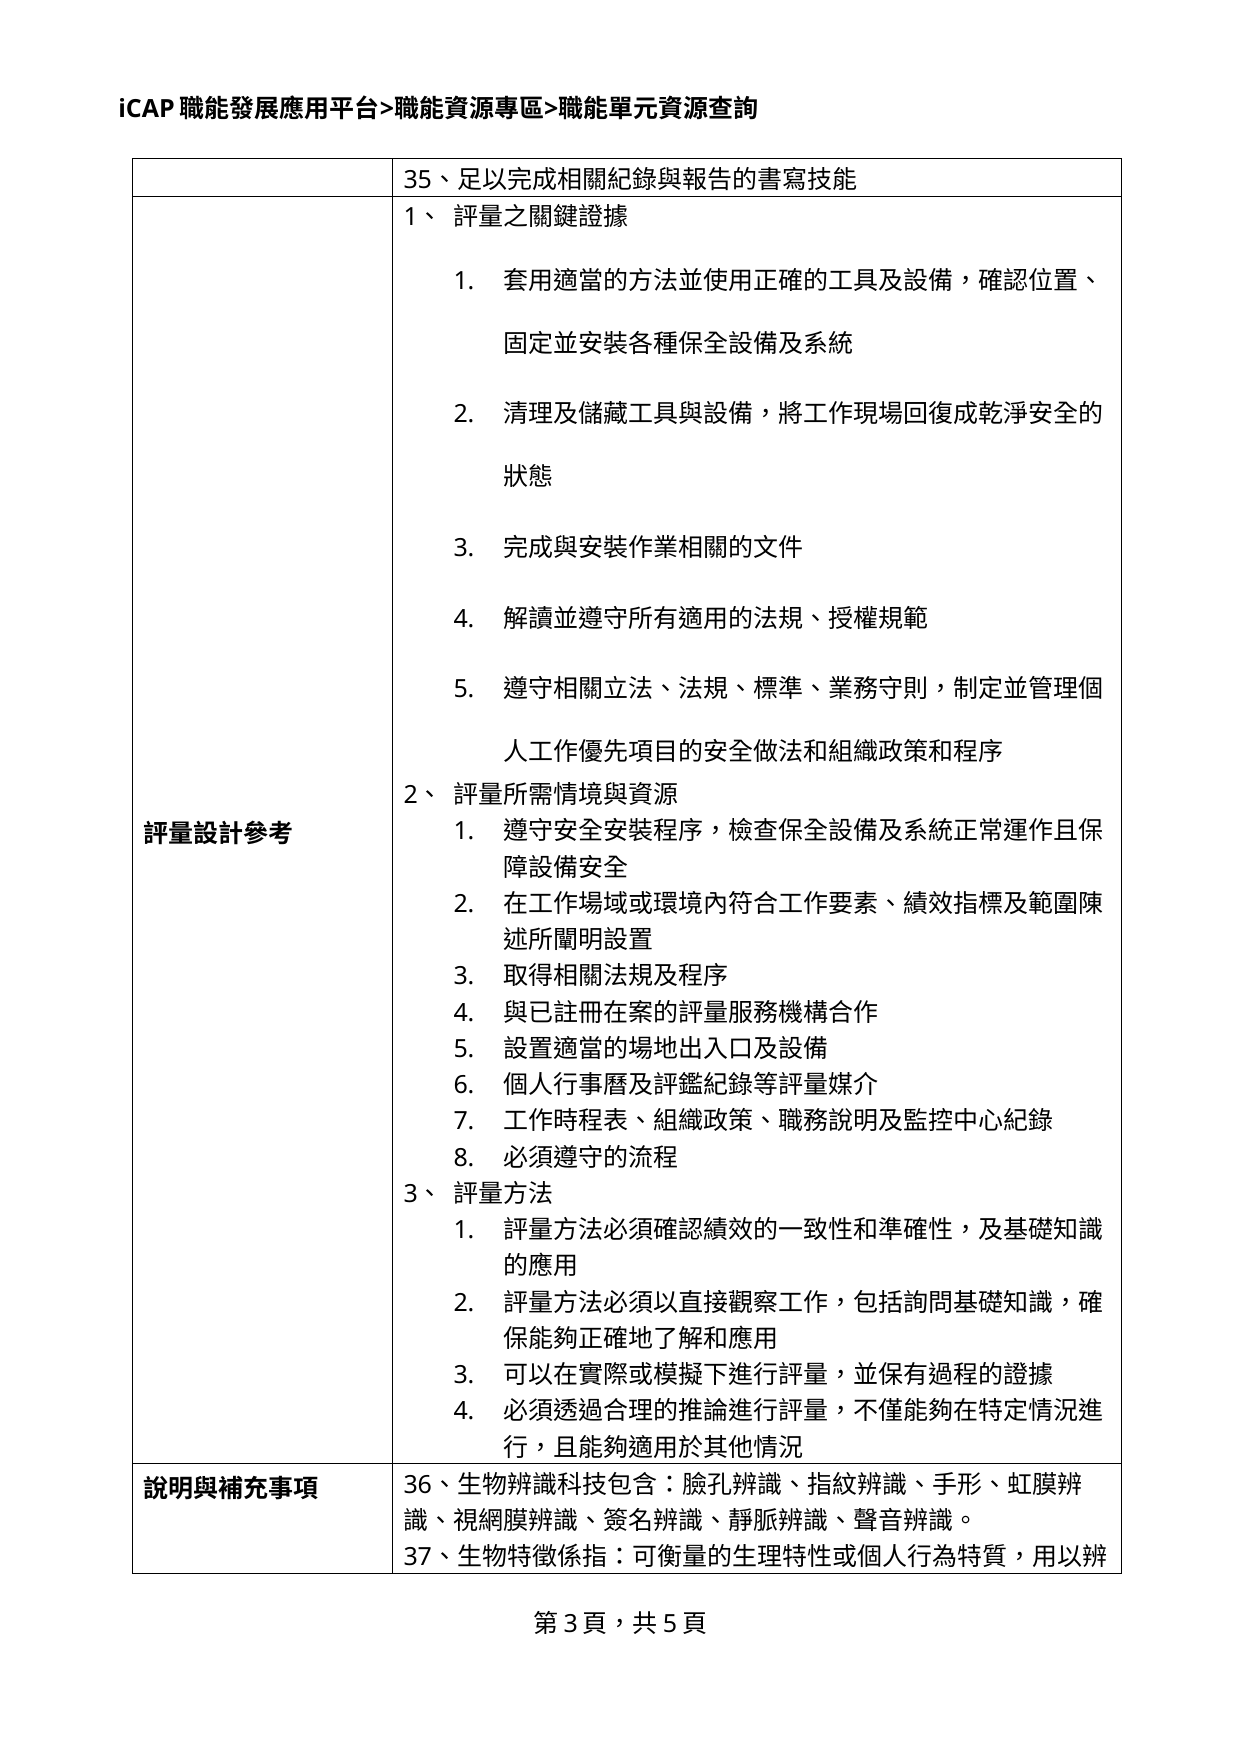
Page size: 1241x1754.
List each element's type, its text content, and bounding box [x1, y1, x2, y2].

table_cell [133, 159, 392, 196]
table_cell 說明與補充事項 [133, 1464, 392, 1573]
table_cell 正確且安全維護紀錄、報告和其他工作場域資訊 支援同事的訓練及指導技能 遵守適用的保密與隱私權規範 遵守發展生物辨識科技使用標準作業程序的相關法規、標準及作業規範 評估標準作業程序 做出有效決策 規劃工作的優先順序及安排，並在指定時程內完成工作任務 解讀技術性資訊，包含計畫、設計和規格 與來自多元社會、文化、族裔背景和體能與身心素質不同的人有效交流 研究、分析與呈現資訊 解決問題 選擇並使用適合工作任務的設備與科技 執行有效的生物辨識和傳記式資料註冊 使用合適的溝通與人際技巧，包含協調工作 撰寫標準作業程序 足以完成相關紀錄與報告的書寫技能 [393, 159, 1121, 196]
table_cell 生物辨識科技包含：臉孔辨識、指紋辨識、手形、虹膜辨識、視網膜辨識、簽名辨識、靜脈辨識、聲音辨識。 生物特徵係指：可衡量的生理特性或個人行為特質，用以辨識或驗證個人身分。 標準作業程序為：特定工作場域的作業既定程序，描述使用生物辨識科技必要的活動，包含員工訓練規定、生物辨識使用相關的業務流程與程序，以及註冊、操作與維護生物辨識系統的規定。 職業衛生與安全規範關於：控制並降低風險、正確的人工搬運（包含轉移、抬舉和提起）、排除危險物品與物質、辨識危害、設施的安全使用與操作（包含企業科技、急救設備、個人防護衣物與設備、安全設備）、保護自己與他人的安全程序。 法規包括：仲裁及企業協議、遵循政策指南、反恐怖主義、一般性「謹慎善盡管理責任」職責、授權或認證規定、隱私權及保密性、反歧視及文化多樣性、環境議題、平等就業機會、勞資關係、職業衛生與安全規範、相關產業作業規範與通訊電信。 組織規範包括：平等和公平政策與原則實務、商業及績效計劃、客戶服務標準、行為倫理守則、溝通及報告程序、申訴及爭端解決程序、緊急事故及撤離程序、勞資雙方之權利義務、環境管理（包含廢棄物清理、回收與再利用指導原則）、職業衛生與安全政策及程序計畫、資訊的隱私權及保密性、品質保證及持續改善流程與標準、資源參數及程序、安全人員的職責與功能、標準作業程序、資訊儲存及銷毀、設備與系統的使用與維護。 隱私權法規包括：個資法、國家資訊隱私原則、國家隱私原則。 生物辨識設備和系統為：自動系統，能由個人捕捉生物辨識樣本；由樣本擷取生物辨識資料，並將資料與一個或多個參考模板比對，決定配對品質，並顯示是否成功辨識或驗證身分。應包含： 擷取裝置：相機（影片、紅外線影片、單張）、嵌入周邊裝置的晶片或讀取器、麥克風、光學掃描器。 生物辨識伺服器 硬體 互連基礎結構 軟體：用於生物辨識認證與登入的以伺服器為基礎認證軟體與擷取裝置相關的軟體 模式應為：多重（整合二種以上生物辨識科技的生物辨識系統）與單一。 風險為，影響目標的事情會發生的機率；來自資料和資訊、人員與財產。 危害包括：與電子或機械故障相關、環境（不當使用素材與化學品）、人體工學（人工搬運方式不當）、阻礙性（緊急出入口遭阻擋）。 相關人士包括：生物辨識科技專家、客戶、同事、外部顧問、資訊科技專家與經理。 溝通包括：面對面、使用原住民語言、口頭報告、參加定期會議、記錄討論、清楚簡明發言、使用輔助性科技、透過口譯員、視覺或書面、針對受眾需求撰寫。 人際技巧包括：主動式聆聽，無價值判斷，表現尊重不帶歧視，建設性回饋，控制語調、音量及肢體語言，使用語言和概念時注意文化差異，展現彈性與協調意願，有效的語言及非語言溝通，維持專業態度，提供提問與回應的充足時間，反思與摘要，雙向互動，使用正面、有自信且具合作意願的語言。 社會及文化差異來自：穿著與個人表達、飲食、語言、宗教、社會傳統、風俗習慣、價值觀與信仰。 適合格式包括：符合有特殊需要者的格式，例如以大字體製作文件。 行政規範包括：存取、認證、授權。 安全資訊及指示應詳載：正確的廢棄物清理指南、危害及相關風險、維持安全工作區域、個人防護設備和衣物規定、進行工作場域作業前進行的預防措施、盡量減低風險的方法。 紀錄及報告：可透過電腦輔助、手寫或其他適合的組織通訊系統，應詳載評估結果、法規及職業衛生與安全議題、進行的檢核與修改、工作場域作業（包含特定工作任務）。 [393, 1464, 1121, 1573]
table_cell 評量之關鍵證據 套用適當的方法並使用正確的工具及設備，確認位置、固定並安裝各種保全設備及系統 清理及儲藏工具與設備，將工作現場回復成乾淨安全的狀態 完成與安裝作業相關的文件 解讀並遵守所有適用的法規、授權規範 遵守相關立法、法規、標準、業務守則，制定並管理個人工作優先項目的安全做法和組織政策和程序 評量所需情境與資源 遵守安全安裝程序，檢查保全設備及系統正常運作且保障設備安全 在工作場域或環境內符合工作要素、績效指標及範圍陳述所闡明設置 取得相關法規及程序 與已註冊在案的評量服務機構合作 設置適當的場地出入口及設備 個人行事曆及評鑑紀錄等評量媒介 工作時程表、組織政策、職務說明及監控中心紀錄 必須遵守的流程 評量方法 評量方法必須確認績效的一致性和準確性，及基礎知識的應用 評量方法必須以直接觀察工作，包括詢問基礎知識，確保能夠正確地了解和應用 可以在實際或模擬下進行評量，並保有過程的證據 必須透過合理的推論進行評量，不僅能夠在特定情況進行，且能夠適用於其他情況 [393, 197, 1121, 1463]
table_cell 評量設計參考 [133, 197, 392, 1463]
